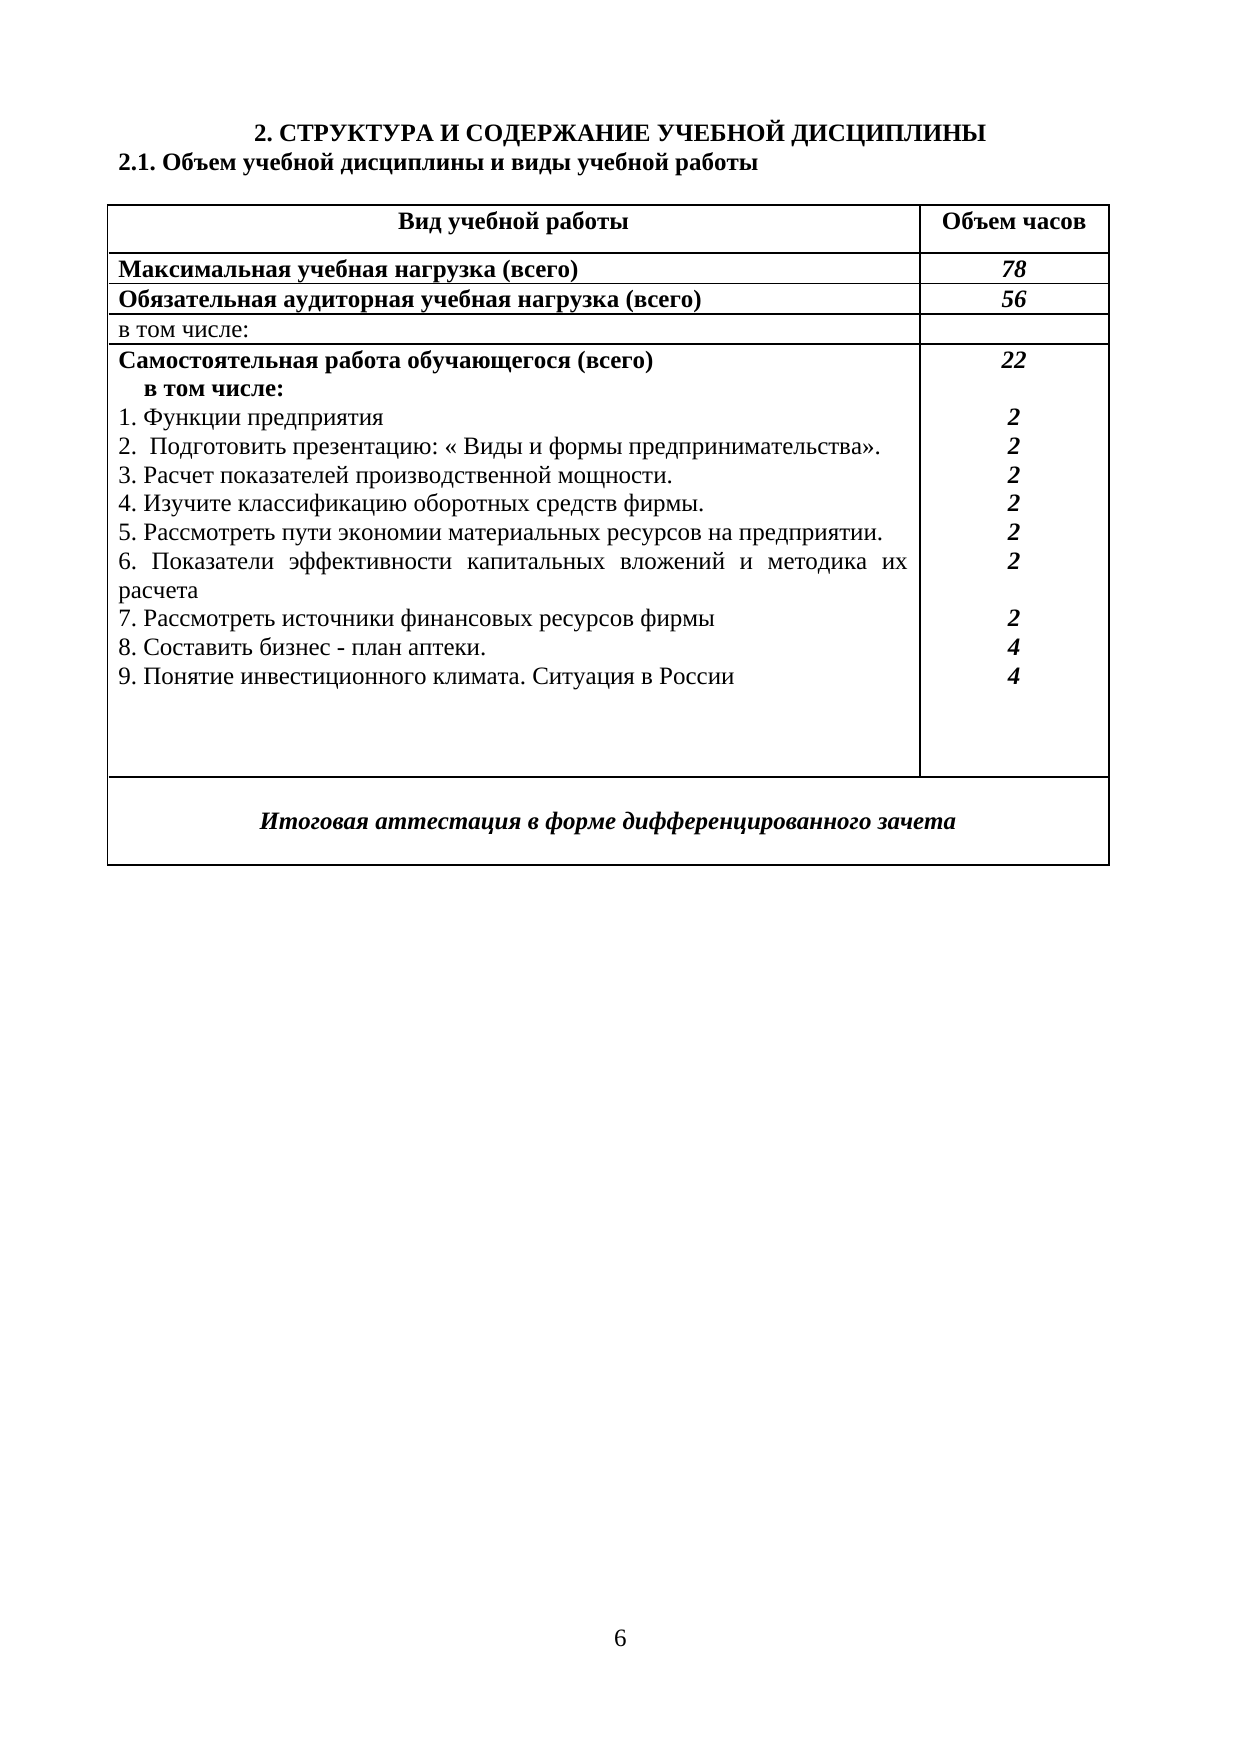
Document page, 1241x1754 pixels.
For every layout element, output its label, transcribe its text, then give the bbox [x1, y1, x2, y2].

table_cell Максимальная учебная нагрузка (всего) [108, 253, 919, 283]
table_cell Самостоятельная работа обучающегося (всего) в том числе: 1. Функции предприятия 2. Подготовить презентацию: « Виды и формы предпринимательства». 3. Расчет показателей производственной мощности. 4. Изучите классификацию оборотных средств фирмы. 5. Рассмотреть пути экономии материальных ресурсов на предприятии. 6. Показатели эффективности капитальных вложений и методика их расчета 7. Рассмотреть источники финансовых ресурсов фирмы 8. Составить бизнес - план аптеки. 9. Понятие инвестиционного климата. Ситуация в России [108, 344, 919, 776]
table_cell [921, 315, 1108, 343]
table_cell Итоговая аттестация в форме дифференцированного зачета [108, 777, 1108, 864]
table_cell 56 [921, 284, 1108, 313]
table_cell 78 [921, 254, 1108, 283]
table_cell Обязательная аудиторная учебная нагрузка (всего) [108, 284, 919, 313]
table_header Объем часов [921, 206, 1108, 252]
table_cell в том числе: [108, 314, 919, 343]
text 2.1. Объем учебной дисциплины и виды учебной работы [118, 147, 1122, 176]
table_cell 22 2 2 2 2 2 2 2 4 4 [921, 345, 1108, 776]
table_header Вид учебной работы [108, 206, 919, 252]
text 2. СТРУКТУРА И СОДЕРЖАНИЕ УЧЕБНОЙ ДИСЦИПЛИНЫ [118, 118, 1122, 147]
